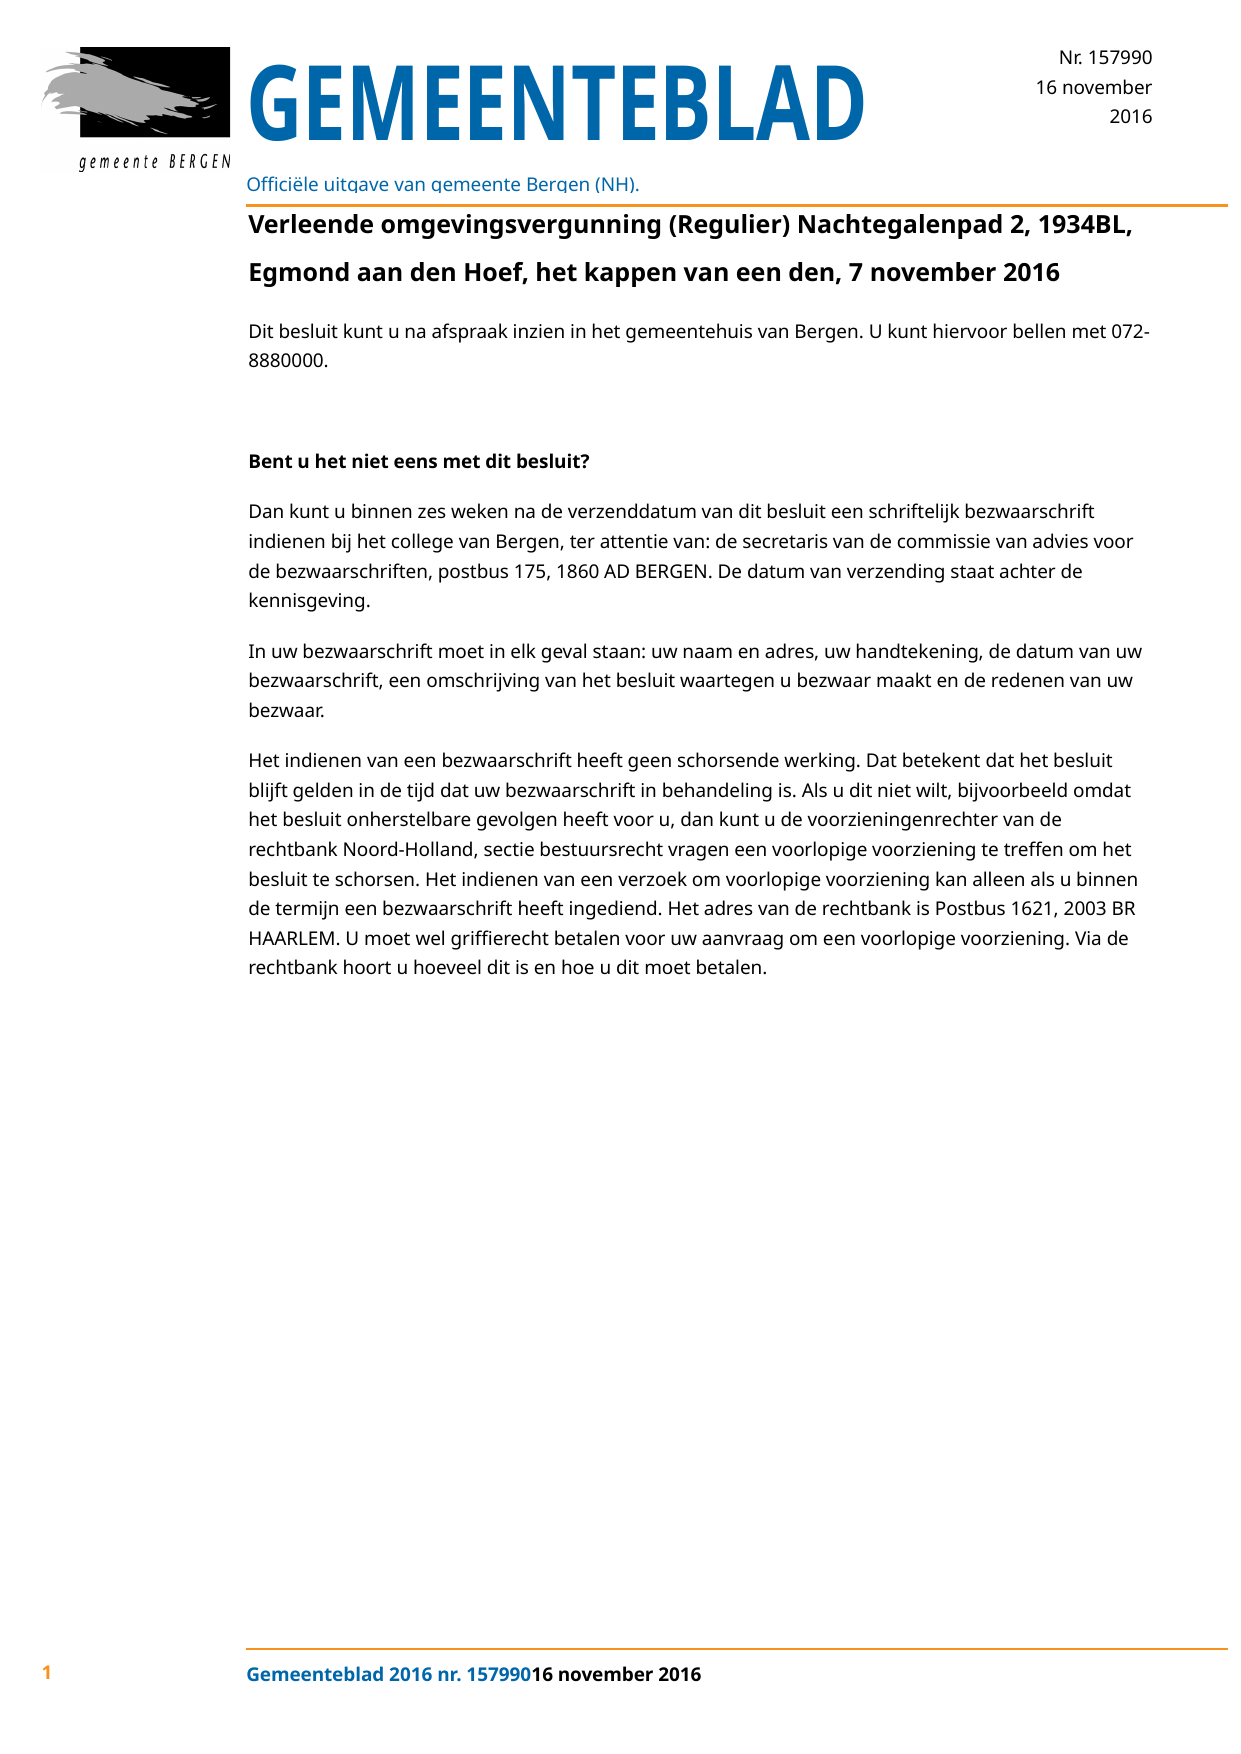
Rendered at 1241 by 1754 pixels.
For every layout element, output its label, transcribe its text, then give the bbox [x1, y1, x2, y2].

text Het indienen van een bezwaarschrift heeft geen schorsende werking. Dat betekent dat het besluit blijft gelden in de tijd dat uw bezwaarschrift in behandeling is. Als u dit niet wilt, bijvoorbeeld omdat het besluit onherstelbare gevolgen heeft voor u, dan kunt u de voorzieningenrechter van de rechtbank Noord-Holland, sectie bestuursrecht vragen een voorlopige voorziening te treffen om het besluit te schorsen. Het indienen van een verzoek om voorlopige voorziening kan alleen als u binnen de termijn een bezwaarschrift heeft ingediend. Het adres van de rechtbank is Postbus 1621, 2003 BR HAARLEM. U moet wel griffierecht betalen voor uw aanvraag om een voorlopige voorziening. Via de rechtbank hoort u hoeveel dit is en hoe u dit moet betalen. [248, 747, 1152, 980]
text In uw bezwaarschrift moet in elk geval staan: uw naam en adres, uw handtekening, de datum van uw bezwaarschrift, een omschrijving van het besluit waartegen u bezwaar maakt en de redenen van uw bezwaar. [248, 638, 1152, 723]
picture [41, 47, 231, 172]
text Dit besluit kunt u na afspraak inzien in het gemeentehuis van Bergen. U kunt hiervoor bellen met 072-8880000. [248, 318, 1152, 373]
text Bent u het niet eens met dit besluit? [248, 448, 1152, 474]
text Verleende omgevingsvergunning (Regulier) Nachtegalenpad 2, 1934BL, Egmond aan den Hoef, het kappen van een den, 7 november 2016 [248, 207, 1152, 288]
text Dan kunt u binnen zes weken na de verzenddatum van dit besluit een schriftelijk bezwaarschrift indienen bij het college van Bergen, ter attentie van: de secretaris van de commissie van advies voor de bezwaarschriften, postbus 175, 1860 AD BERGEN. De datum van verzending staat achter de kennisgeving. [248, 499, 1152, 613]
